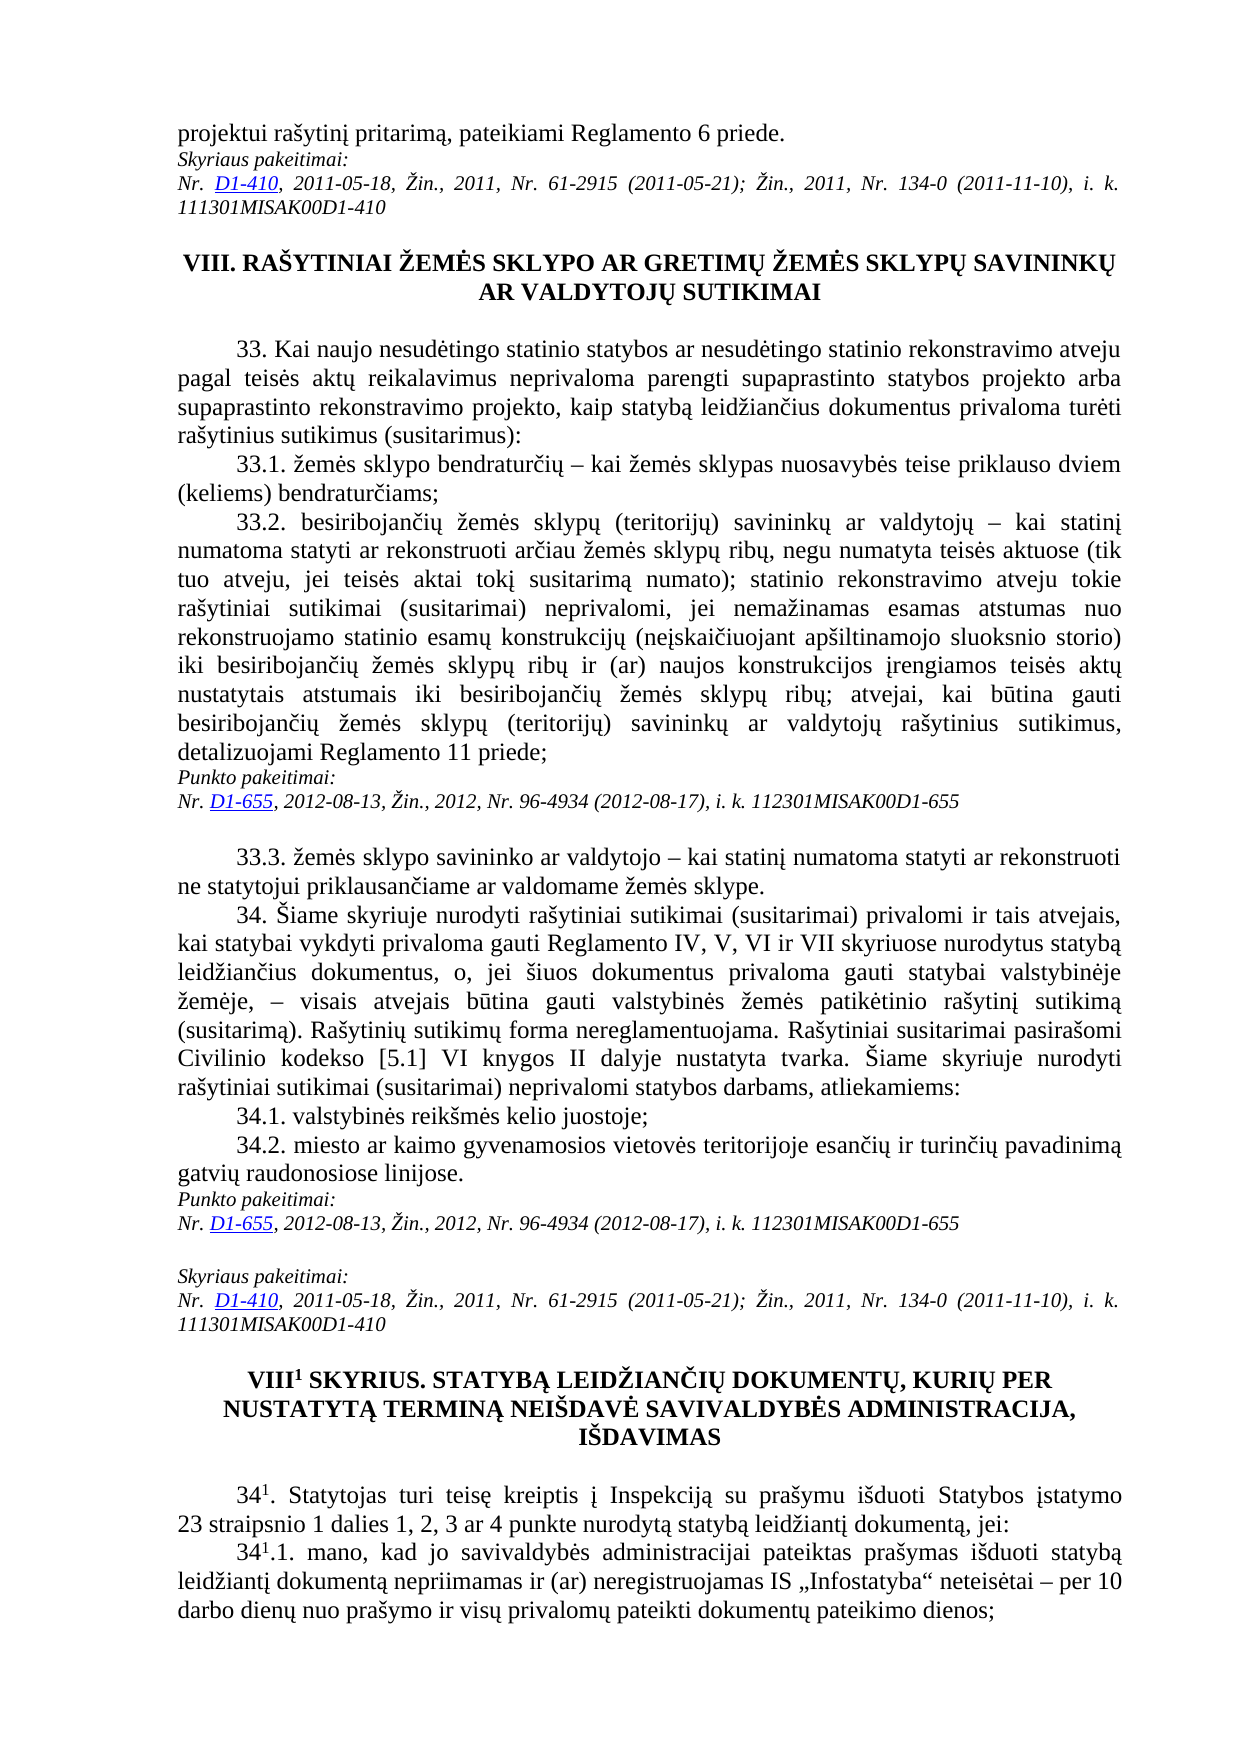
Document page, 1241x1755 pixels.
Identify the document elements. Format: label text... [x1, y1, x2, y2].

text Nr. D1-655, 2012-08-13, Žin., 2012, Nr. 96-4934 (2012-08-17), i. k. 112301MISAK00D1-655 [177, 1211, 1122, 1235]
text Punkto pakeitimai: [177, 1187, 1122, 1211]
text Skyriaus pakeitimai: [177, 147, 1122, 171]
text Nr. D1-655, 2012-08-13, Žin., 2012, Nr. 96-4934 (2012-08-17), i. k. 112301MISAK00D1-655 [177, 789, 1122, 813]
text 341. Statytojas turi teisę kreiptis į Inspekciją su prašymu išduoti Statybos įstatymo 23 straipsnio 1 dalies 1, 2, 3 ar 4 punkte nurodytą statybą leidžiantį dokumentą, jei: [177, 1480, 1122, 1537]
text 34.1. valstybinės reikšmės kelio juostoje; [177, 1101, 1122, 1130]
text 34.2. miesto ar kaimo gyvenamosios vietovės teritorijoje esančių ir turinčių pavadinimą gatvių raudonosiose linijose. [177, 1130, 1122, 1187]
text Nr. D1-410, 2011-05-18, Žin., 2011, Nr. 61-2915 (2011-05-21); Žin., 2011, Nr. 134-0 (2011-11-10), i. k. 111301MISAK00D1-410 [177, 1288, 1122, 1336]
text 33. Kai naujo nesudėtingo statinio statybos ar nesudėtingo statinio rekonstravimo atveju pagal teisės aktų reikalavimus neprivaloma parengti supaprastinto statybos projekto arba supaprastinto rekonstravimo projekto, kaip statybą leidžiančius dokumentus privaloma turėti rašytinius sutikimus (susitarimus): [177, 334, 1122, 449]
text 33.1. žemės sklypo bendraturčių – kai žemės sklypas nuosavybės teise priklauso dviem (keliems) bendraturčiams; [177, 449, 1122, 507]
text Nr. D1-410, 2011-05-18, Žin., 2011, Nr. 61-2915 (2011-05-21); Žin., 2011, Nr. 134-0 (2011-11-10), i. k. 111301MISAK00D1-410 [177, 171, 1122, 219]
text 33.2. besiribojančių žemės sklypų (teritorijų) savininkų ar valdytojų – kai statinį numatoma statyti ar rekonstruoti arčiau žemės sklypų ribų, negu numatyta teisės aktuose (tik tuo atveju, jei teisės aktai tokį susitarimą numato); statinio rekonstravimo atveju tokie rašytiniai sutikimai (susitarimai) neprivalomi, jei nemažinamas esamas atstumas nuo rekonstruojamo statinio esamų konstrukcijų (neįskaičiuojant apšiltinamojo sluoksnio storio) iki besiribojančių žemės sklypų ribų ir (ar) naujos konstrukcijos įrengiamos teisės aktų nustatytais atstumais iki besiribojančių žemės sklypų ribų; atvejai, kai būtina gauti besiribojančių žemės sklypų (teritorijų) savininkų ar valdytojų rašytinius sutikimus, detalizuojami Reglamento 11 priede; [177, 507, 1122, 765]
text Punkto pakeitimai: [177, 765, 1122, 789]
text VIII. RAŠYTINIAI ŽEMĖS SKLYPO AR GRETIMŲ ŽEMĖS SKLYPŲ SAVININKŲ AR VALDYTOJŲ SUTIKIMAI [177, 248, 1122, 305]
text 341.1. mano, kad jo savivaldybės administracijai pateiktas prašymas išduoti statybą leidžiantį dokumentą nepriimamas ir (ar) neregistruojamas IS „Infostatyba“ neteisėtai – per 10 darbo dienų nuo prašymo ir visų privalomų pateikti dokumentų pateikimo dienos; [177, 1537, 1122, 1624]
text projektui rašytinį pritarimą, pateikiami Reglamento 6 priede. [177, 118, 1122, 147]
text Skyriaus pakeitimai: [177, 1264, 1122, 1288]
text 34. Šiame skyriuje nurodyti rašytiniai sutikimai (susitarimai) privalomi ir tais atvejais, kai statybai vykdyti privaloma gauti Reglamento IV, V, VI ir VII skyriuose nurodytus statybą leidžiančius dokumentus, o, jei šiuos dokumentus privaloma gauti statybai valstybinėje žemėje, – visais atvejais būtina gauti valstybinės žemės patikėtinio rašytinį sutikimą (susitarimą). Rašytinių sutikimų forma nereglamentuojama. Rašytiniai susitarimai pasirašomi Civilinio kodekso [5.1] VI knygos II dalyje nustatyta tvarka. Šiame skyriuje nurodyti rašytiniai sutikimai (susitarimai) neprivalomi statybos darbams, atliekamiems: [177, 900, 1122, 1101]
text 33.3. žemės sklypo savininko ar valdytojo – kai statinį numatoma statyti ar rekonstruoti ne statytojui priklausančiame ar valdomame žemės sklype. [177, 842, 1122, 900]
text VIII1 SKYRIUS. STATYBĄ LEIDŽIANČIŲ DOKUMENTŲ, KURIŲ PER NUSTATYTĄ TERMINĄ NEIŠDAVĖ SAVIVALDYBĖS ADMINISTRACIJA, IŠDAVIMAS [177, 1365, 1122, 1451]
